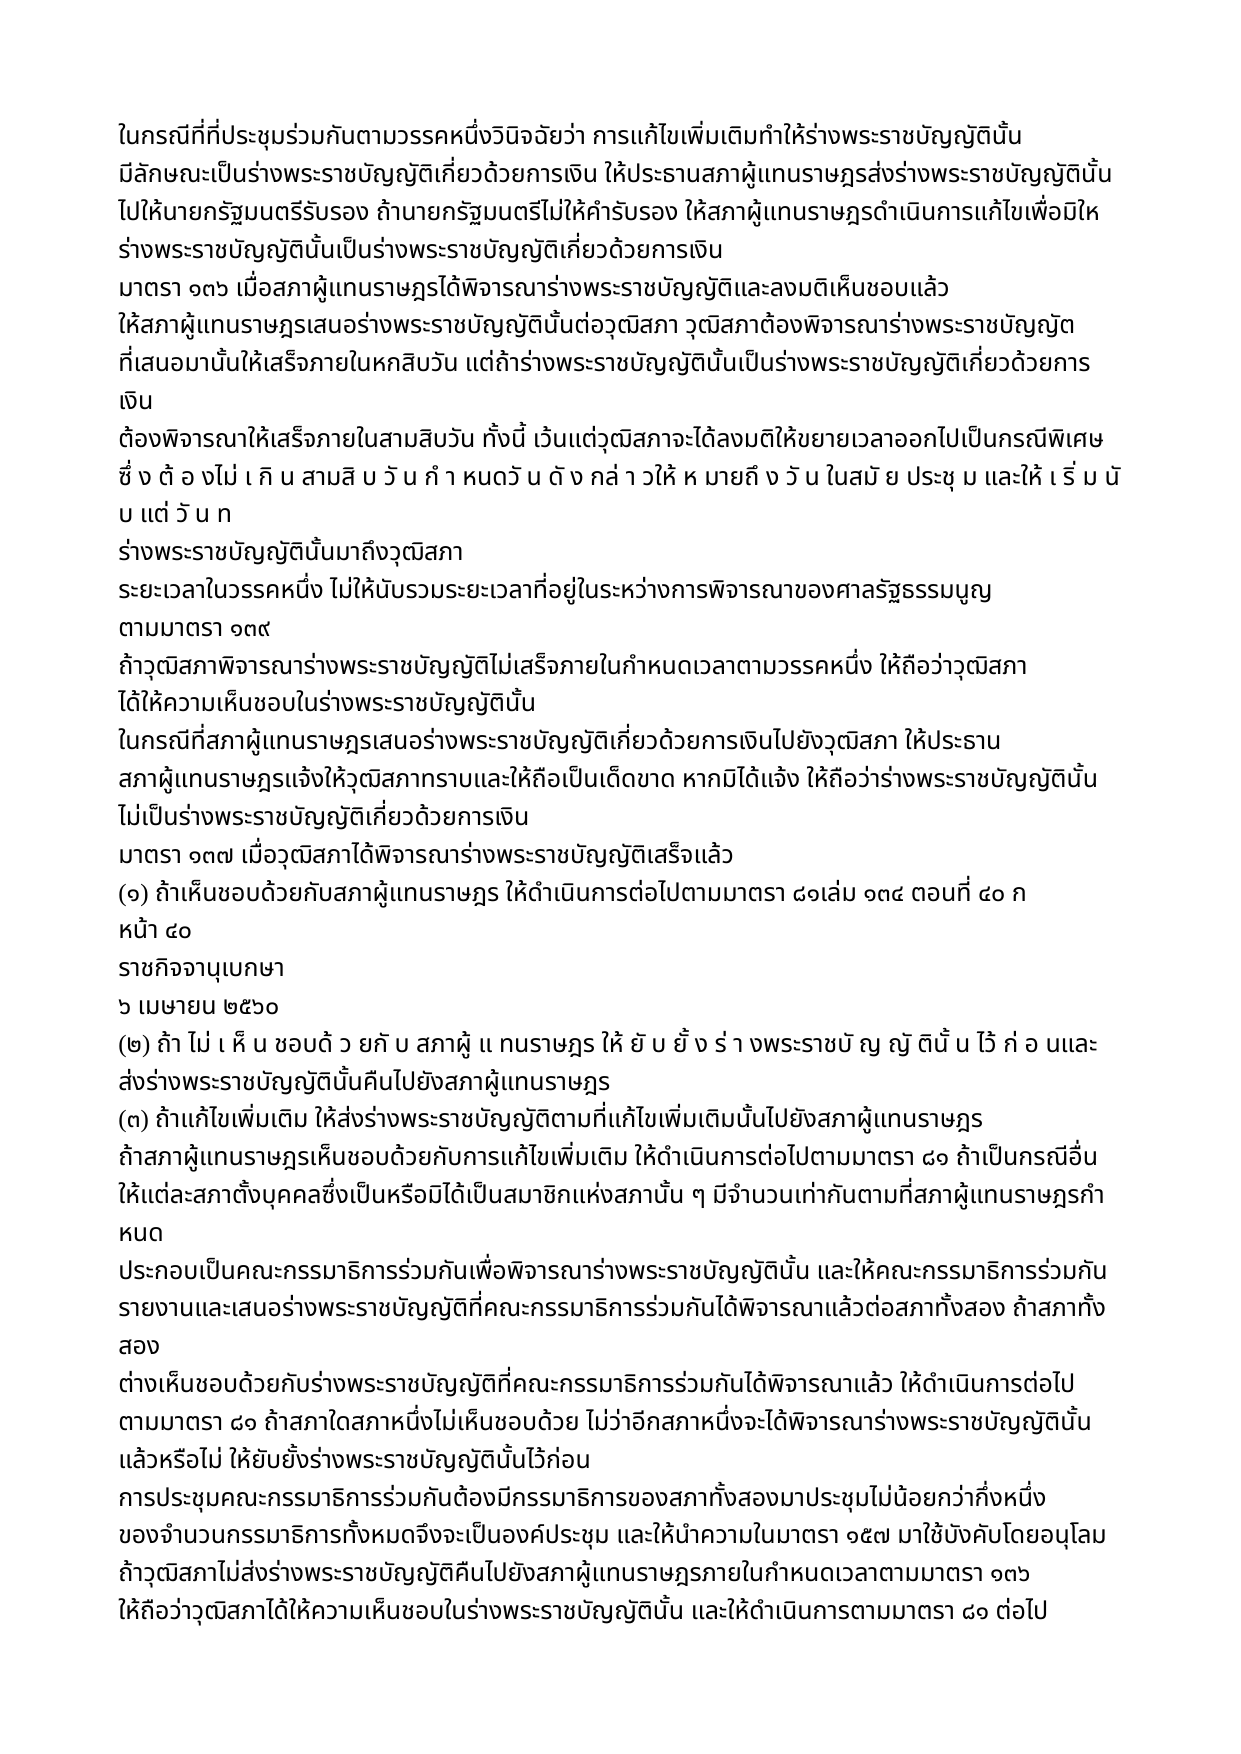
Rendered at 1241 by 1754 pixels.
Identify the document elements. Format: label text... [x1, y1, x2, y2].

text ในกรณีที่สภาผู้แทนราษฎรเสนอร่างพระราชบัญญัติเกี่ยวด้วยการเงินไปยังวุฒิสภา ให้ประธาน [118, 723, 1122, 761]
text มีลักษณะเป็นร่างพระราชบัญญัติเกี่ยวด้วยการเงิน ให้ประธานสภาผู้แทนราษฎรส่งร่างพระราชบัญญัตินั้น [118, 156, 1122, 194]
text (๓) ถ้าแก้ไขเพิ่มเติม ให้ส่งร่างพระราชบัญญัติตามที่แก้ไขเพิ่มเติมนั้นไปยังสภาผู้แทนราษฎร [118, 1101, 1122, 1139]
text ประกอบเป็นคณะกรรมาธิการร่วมกันเพื่อพิจารณาร่างพระราชบัญญัตินั้น และให้คณะกรรมาธิการร่วมกัน [118, 1252, 1122, 1290]
text (๑) ถ้าเห็นชอบด้วยกับสภาผู้แทนราษฎร ให้ดําเนินการต่อไปตามมาตรา ๘๑เล่ม ๑๓๔ ตอนที่ ๔๐ ก [118, 874, 1122, 912]
text ต่างเห็นชอบด้วยกับร่างพระราชบัญญัติที่คณะกรรมาธิการร่วมกันได้พิจารณาแล้ว ให้ดําเนินการต่อไป [118, 1366, 1122, 1404]
text ส่งร่างพระราชบัญญัตินั้นคืนไปยังสภาผู้แทนราษฎร [118, 1063, 1122, 1101]
text ร่างพระราชบัญญัตินั้นมาถึงวุฒิสภา [118, 534, 1122, 572]
text ไม่เป็นร่างพระราชบัญญัติเกี่ยวด้วยการเงิน [118, 799, 1122, 837]
text ซึ่ ง ต้ อ งไม่ เ กิ น สามสิ บ วั น กํ า หนดวั น ดั ง กล่ า วให้ ห มายถึ ง วั น ในสมั ย ประชุ ม และให้ เ ริ่ ม นั บ แต่ วั น ท [118, 458, 1122, 534]
text ของจํานวนกรรมาธิการทั้งหมดจึงจะเป็นองค์ประชุม และให้นําความในมาตรา ๑๕๗ มาใช้บังคับโดยอนุโลม [118, 1517, 1122, 1555]
text มาตรา ๑๓๖ เมื่อสภาผู้แทนราษฎรได้พิจารณาร่างพระราชบัญญัติและลงมติเห็นชอบแล้ว [118, 269, 1122, 307]
text ให้สภาผู้แทนราษฎรเสนอร่างพระราชบัญญัตินั้นต่อวุฒิสภา วุฒิสภาต้องพิจารณาร่างพระราชบัญญัต [118, 307, 1122, 345]
text ๖ เมษายน ๒๕๖๐ [118, 988, 1122, 1026]
text ที่เสนอมานั้นให้เสร็จภายในหกสิบวัน แต่ถ้าร่างพระราชบัญญัตินั้นเป็นร่างพระราชบัญญัติเกี่ยวด้วยการเงิน [118, 345, 1122, 421]
text ให้แต่ละสภาตั้งบุคคลซึ่งเป็นหรือมิได้เป็นสมาชิกแห่งสภานั้น ๆ มีจํานวนเท่ากันตามที่สภาผู้แทนราษฎรกําหนด [118, 1177, 1122, 1252]
text ราชกิจจานุเบกษา [118, 950, 1122, 988]
text ถ้าวุฒิสภาไม่ส่งร่างพระราชบัญญัติคืนไปยังสภาผู้แทนราษฎรภายในกําหนดเวลาตามมาตรา ๑๓๖ [118, 1555, 1122, 1593]
text มาตรา ๑๓๗ เมื่อวุฒิสภาได้พิจารณาร่างพระราชบัญญัติเสร็จแล้ว [118, 837, 1122, 874]
text การประชุมคณะกรรมาธิการร่วมกันต้องมีกรรมาธิการของสภาทั้งสองมาประชุมไม่น้อยกว่ากึ่งหนึ่ง [118, 1479, 1122, 1517]
text ไปให้นายกรัฐมนตรีรับรอง ถ้านายกรัฐมนตรีไม่ให้คํารับรอง ให้สภาผู้แทนราษฎรดําเนินการแก้ไขเพื่อมิให [118, 194, 1122, 232]
text ตามมาตรา ๑๓๙ [118, 610, 1122, 647]
text (๒) ถ้า ไม่ เ ห็ น ชอบด้ ว ยกั บ สภาผู้ แ ทนราษฎร ให้ ยั บ ยั้ ง ร่ า งพระราชบั ญ ญั ตินั้ น ไว้ ก่ อ นและ [118, 1026, 1122, 1063]
text แล้วหรือไม่ ให้ยับยั้งร่างพระราชบัญญัตินั้นไว้ก่อน [118, 1442, 1122, 1479]
text ถ้าวุฒิสภาพิจารณาร่างพระราชบัญญัติไม่เสร็จภายในกําหนดเวลาตามวรรคหนึ่ง ให้ถือว่าวุฒิสภา [118, 647, 1122, 685]
text ถ้าสภาผู้แทนราษฎรเห็นชอบด้วยกับการแก้ไขเพิ่มเติม ให้ดําเนินการต่อไปตามมาตรา ๘๑ ถ้าเป็นกรณีอื่น [118, 1139, 1122, 1177]
text ได้ให้ความเห็นชอบในร่างพระราชบัญญัตินั้น [118, 685, 1122, 723]
text หน้า ๔๐ [118, 912, 1122, 950]
text ตามมาตรา ๘๑ ถ้าสภาใดสภาหนึ่งไม่เห็นชอบด้วย ไม่ว่าอีกสภาหนึ่งจะได้พิจารณาร่างพระราชบัญญัตินั้น [118, 1404, 1122, 1442]
text สภาผู้แทนราษฎรแจ้งให้วุฒิสภาทราบและให้ถือเป็นเด็ดขาด หากมิได้แจ้ง ให้ถือว่าร่างพระราชบัญญัตินั้น [118, 761, 1122, 799]
text ระยะเวลาในวรรคหนึ่ง ไม่ให้นับรวมระยะเวลาที่อยู่ในระหว่างการพิจารณาของศาลรัฐธรรมนูญ [118, 572, 1122, 610]
text รายงานและเสนอร่างพระราชบัญญัติที่คณะกรรมาธิการร่วมกันได้พิจารณาแล้วต่อสภาทั้งสอง ถ้าสภาทั้งสอง [118, 1290, 1122, 1366]
text ให้ถือว่าวุฒิสภาได้ให้ความเห็นชอบในร่างพระราชบัญญัตินั้น และให้ดําเนินการตามมาตรา ๘๑ ต่อไป [118, 1593, 1122, 1631]
text ร่างพระราชบัญญัตินั้นเป็นร่างพระราชบัญญัติเกี่ยวด้วยการเงิน [118, 232, 1122, 269]
text ต้องพิจารณาให้เสร็จภายในสามสิบวัน ทั้งนี้ เว้นแต่วุฒิสภาจะได้ลงมติให้ขยายเวลาออกไปเป็นกรณีพิเศษ [118, 421, 1122, 458]
text ในกรณีที่ที่ประชุมร่วมกันตามวรรคหนึ่งวินิจฉัยว่า การแก้ไขเพิ่มเติมทําให้ร่างพระราชบัญญัตินั้น [118, 118, 1122, 156]
